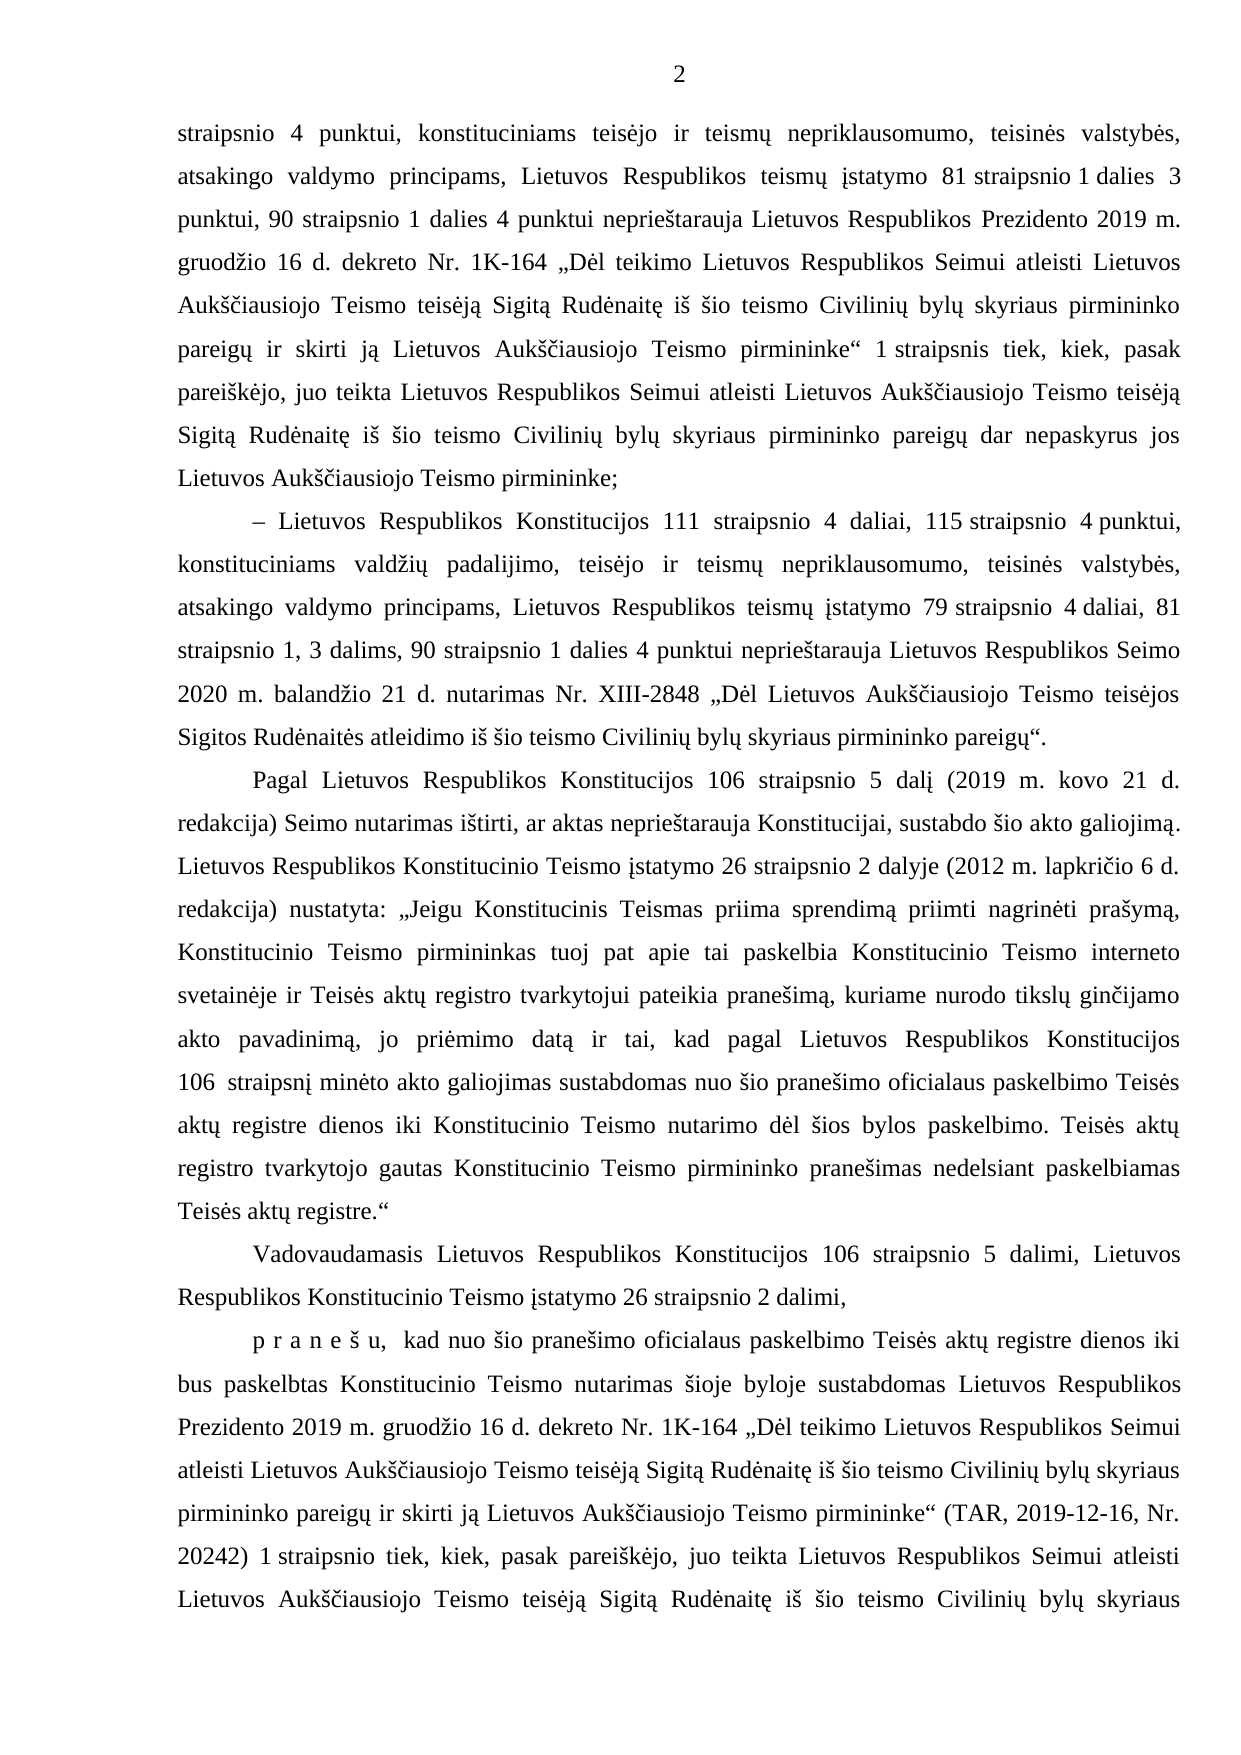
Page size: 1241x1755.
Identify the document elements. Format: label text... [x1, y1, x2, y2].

text – Lietuvos Respublikos Konstitucijos 111 straipsnio 4 daliai, 115 straipsnio 4 punktui, konstituciniams valdžių padalijimo, teisėjo ir teismų nepriklausomumo, teisinės valstybės, atsakingo valdymo principams, Lietuvos Respublikos teismų įstatymo 79 straipsnio 4 daliai, 81 straipsnio 1, 3 dalims, 90 straipsnio 1 dalies 4 punktui neprieštarauja Lietuvos Respublikos Seimo 2020 m. balandžio 21 d. nutarimas Nr. XIII-2848 „Dėl Lietuvos Aukščiausiojo Teismo teisėjos Sigitos Rudėnaitės atleidimo iš šio teismo Civilinių bylų skyriaus pirmininko pareigų“. [177, 506, 1181, 751]
text p r a n e š u, kad nuo šio pranešimo oficialaus paskelbimo Teisės aktų registre dienos iki bus paskelbtas Konstitucinio Teismo nutarimas šioje byloje sustabdomas Lietuvos Respublikos Prezidento 2019 m. gruodžio 16 d. dekreto Nr. 1K-164 „Dėl teikimo Lietuvos Respublikos Seimui atleisti Lietuvos Aukščiausiojo Teismo teisėją Sigitą Rudėnaitę iš šio teismo Civilinių bylų skyriaus pirmininko pareigų ir skirti ją Lietuvos Aukščiausiojo Teismo pirmininke“ (TAR, 2019-12-16, Nr. 20242) 1 straipsnio tiek, kiek, pasak pareiškėjo, juo teikta Lietuvos Respublikos Seimui atleisti Lietuvos Aukščiausiojo Teismo teisėją Sigitą Rudėnaitę iš šio teismo Civilinių bylų skyriaus [177, 1326, 1181, 1613]
text straipsnio 4 punktui, konstituciniams teisėjo ir teismų nepriklausomumo, teisinės valstybės, atsakingo valdymo principams, Lietuvos Respublikos teismų įstatymo 81 straipsnio 1 dalies 3 punktui, 90 straipsnio 1 dalies 4 punktui neprieštarauja Lietuvos Respublikos Prezidento 2019 m. gruodžio 16 d. dekreto Nr. 1K-164 „Dėl teikimo Lietuvos Respublikos Seimui atleisti Lietuvos Aukščiausiojo Teismo teisėją Sigitą Rudėnaitę iš šio teismo Civilinių bylų skyriaus pirmininko pareigų ir skirti ją Lietuvos Aukščiausiojo Teismo pirmininke“ 1 straipsnis tiek, kiek, pasak pareiškėjo, juo teikta Lietuvos Respublikos Seimui atleisti Lietuvos Aukščiausiojo Teismo teisėją Sigitą Rudėnaitę iš šio teismo Civilinių bylų skyriaus pirmininko pareigų dar nepaskyrus jos Lietuvos Aukščiausiojo Teismo pirmininke; [177, 118, 1181, 492]
text Vadovaudamasis Lietuvos Respublikos Konstitucijos 106 straipsnio 5 dalimi, Lietuvos Respublikos Konstitucinio Teismo įstatymo 26 straipsnio 2 dalimi, [177, 1239, 1181, 1311]
text Pagal Lietuvos Respublikos Konstitucijos 106 straipsnio 5 dalį (2019 m. kovo 21 d. redakcija) Seimo nutarimas ištirti, ar aktas neprieštarauja Konstitucijai, sustabdo šio akto galiojimą. Lietuvos Respublikos Konstitucinio Teismo įstatymo 26 straipsnio 2 dalyje (2012 m. lapkričio 6 d. redakcija) nustatyta: „Jeigu Konstitucinis Teismas priima sprendimą priimti nagrinėti prašymą, Konstitucinio Teismo pirmininkas tuoj pat apie tai paskelbia Konstitucinio Teismo interneto svetainėje ir Teisės aktų registro tvarkytojui pateikia pranešimą, kuriame nurodo tikslų ginčijamo akto pavadinimą, jo priėmimo datą ir tai, kad pagal Lietuvos Respublikos Konstitucijos 106 straipsnį minėto akto galiojimas sustabdomas nuo šio pranešimo oficialaus paskelbimo Teisės aktų registre dienos iki Konstitucinio Teismo nutarimo dėl šios bylos paskelbimo. Teisės aktų registro tvarkytojo gautas Konstitucinio Teismo pirmininko pranešimas nedelsiant paskelbiamas Teisės aktų registre.“ [177, 765, 1181, 1225]
